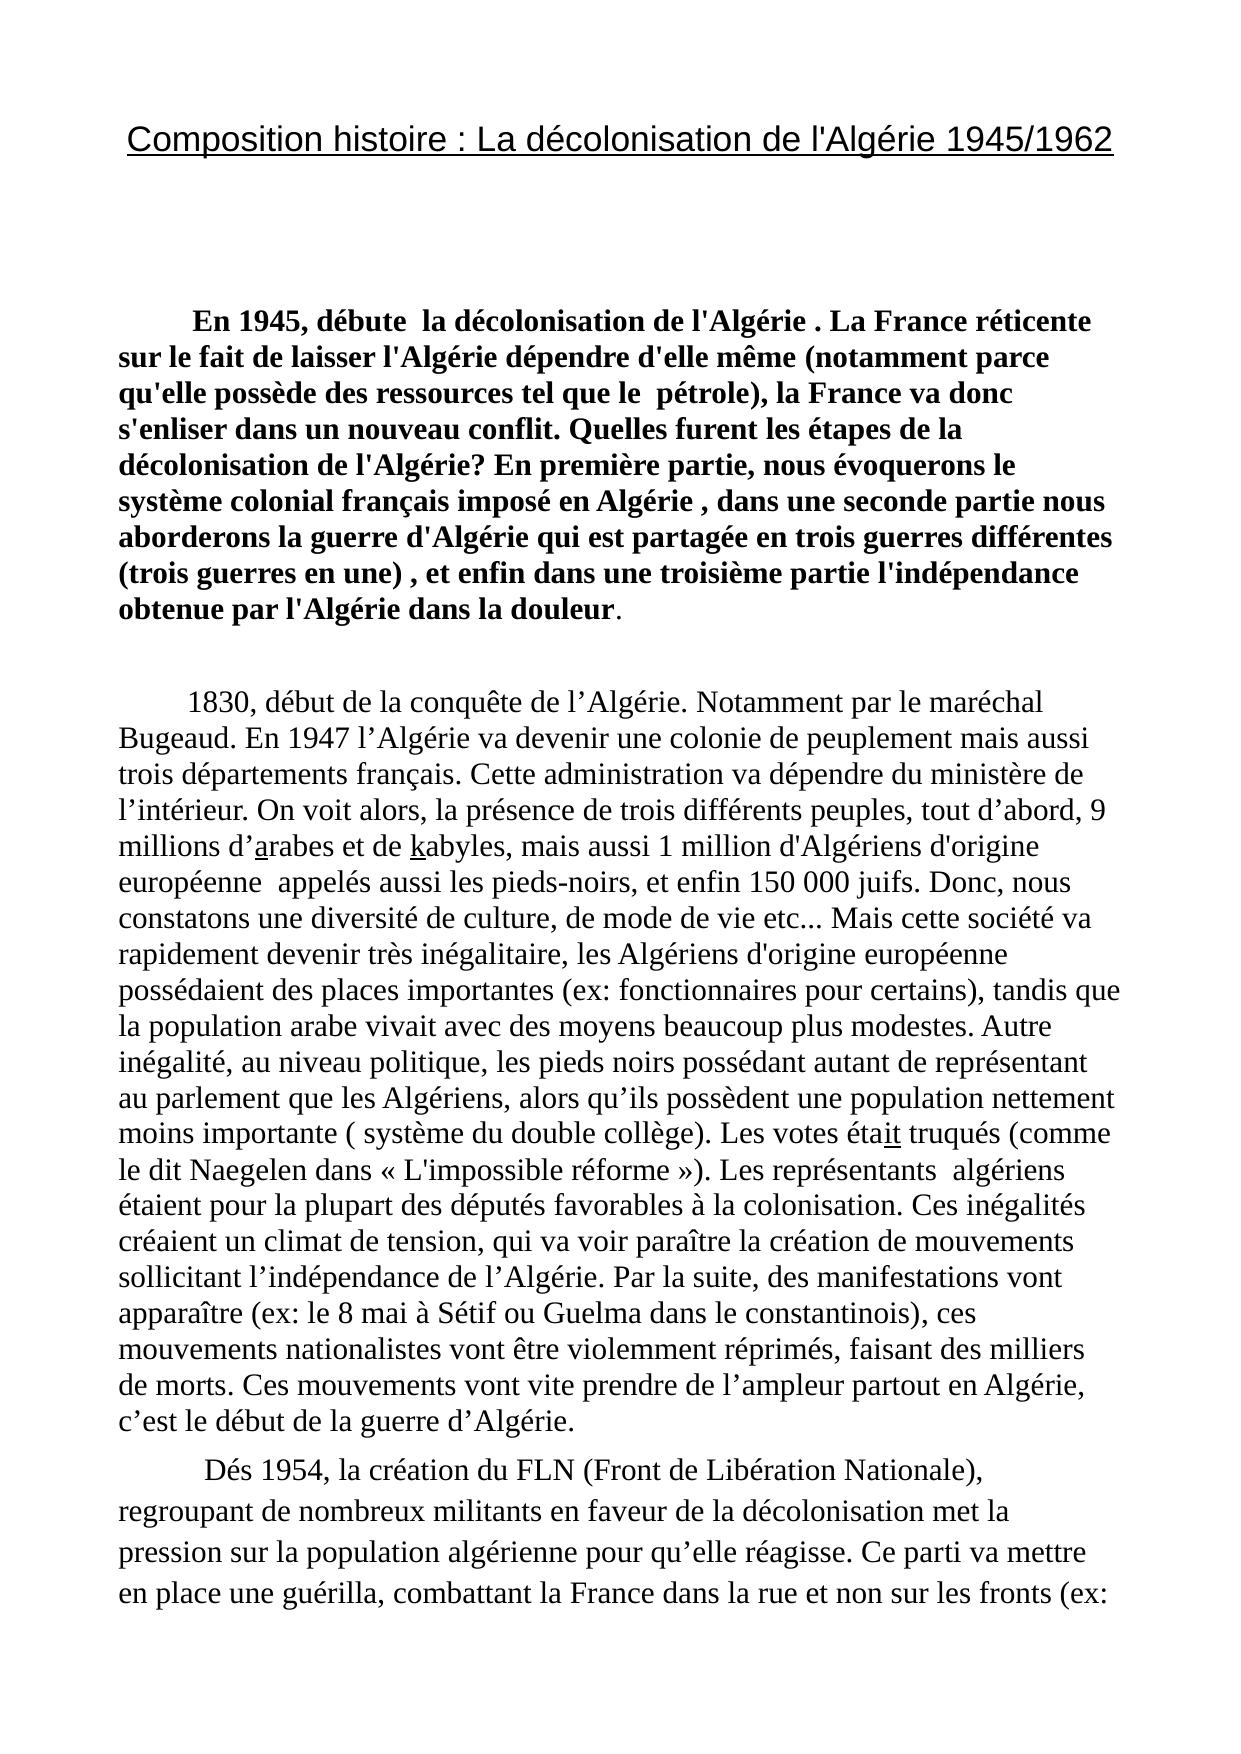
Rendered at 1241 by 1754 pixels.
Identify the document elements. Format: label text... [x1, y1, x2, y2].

text Dés 1954, la création du FLN (Front de Libération Nationale), regroupant de nombreux militants en faveur de la décolonisation met la pression sur la population algérienne pour qu’elle réagisse. Ce parti va mettre en place une guérilla, combattant la France dans la rue et non sur les fronts (ex: [118, 1451, 1122, 1610]
text Composition histoire : La décolonisation de l'Algérie 1945/1962 [118, 118, 1122, 159]
text En 1945, débute la décolonisation de l'Algérie . La France réticente sur le fait de laisser l'Algérie dépendre d'elle même (notamment parce qu'elle possède des ressources tel que le pétrole), la France va donc s'enliser dans un nouveau conflit. Quelles furent les étapes de la décolonisation de l'Algérie? En première partie, nous évoquerons le système colonial français imposé en Algérie , dans une seconde partie nous aborderons la guerre d'Algérie qui est partagée en trois guerres différentes (trois guerres en une) , et enfin dans une troisième partie l'indépendance obtenue par l'Algérie dans la douleur. [118, 303, 1122, 626]
text 1830, début de la conquête de l’Algérie. Notamment par le maréchal Bugeaud. En 1947 l’Algérie va devenir une colonie de peuplement mais aussi trois départements français. Cette administration va dépendre du ministère de l’intérieur. On voit alors, la présence de trois différents peuples, tout d’abord, 9 millions d’arabes et de kabyles, mais aussi 1 million d'Algériens d'origine européenne appelés aussi les pieds-noirs, et enfin 150 000 juifs. Donc, nous constatons une diversité de culture, de mode de vie etc... Mais cette société va rapidement devenir très inégalitaire, les Algériens d'origine européenne possédaient des places importantes (ex: fonctionnaires pour certains), tandis que la population arabe vivait avec des moyens beaucoup plus modestes. Autre inégalité, au niveau politique, les pieds noirs possédant autant de représentant au parlement que les Algériens, alors qu’ils possèdent une population nettement moins importante ( système du double collège). Les votes était truqués (comme le dit Naegelen dans « L'impossible réforme »). Les représentants algériens étaient pour la plupart des députés favorables à la colonisation. Ces inégalités créaient un climat de tension, qui va voir paraître la création de mouvements sollicitant l’indépendance de l’Algérie. Par la suite, des manifestations vont apparaître (ex: le 8 mai à Sétif ou Guelma dans le constantinois), ces mouvements nationalistes vont être violemment réprimés, faisant des milliers de morts. Ces mouvements vont vite prendre de l’ampleur partout en Algérie, c’est le début de la guerre d’Algérie. [118, 683, 1122, 1438]
